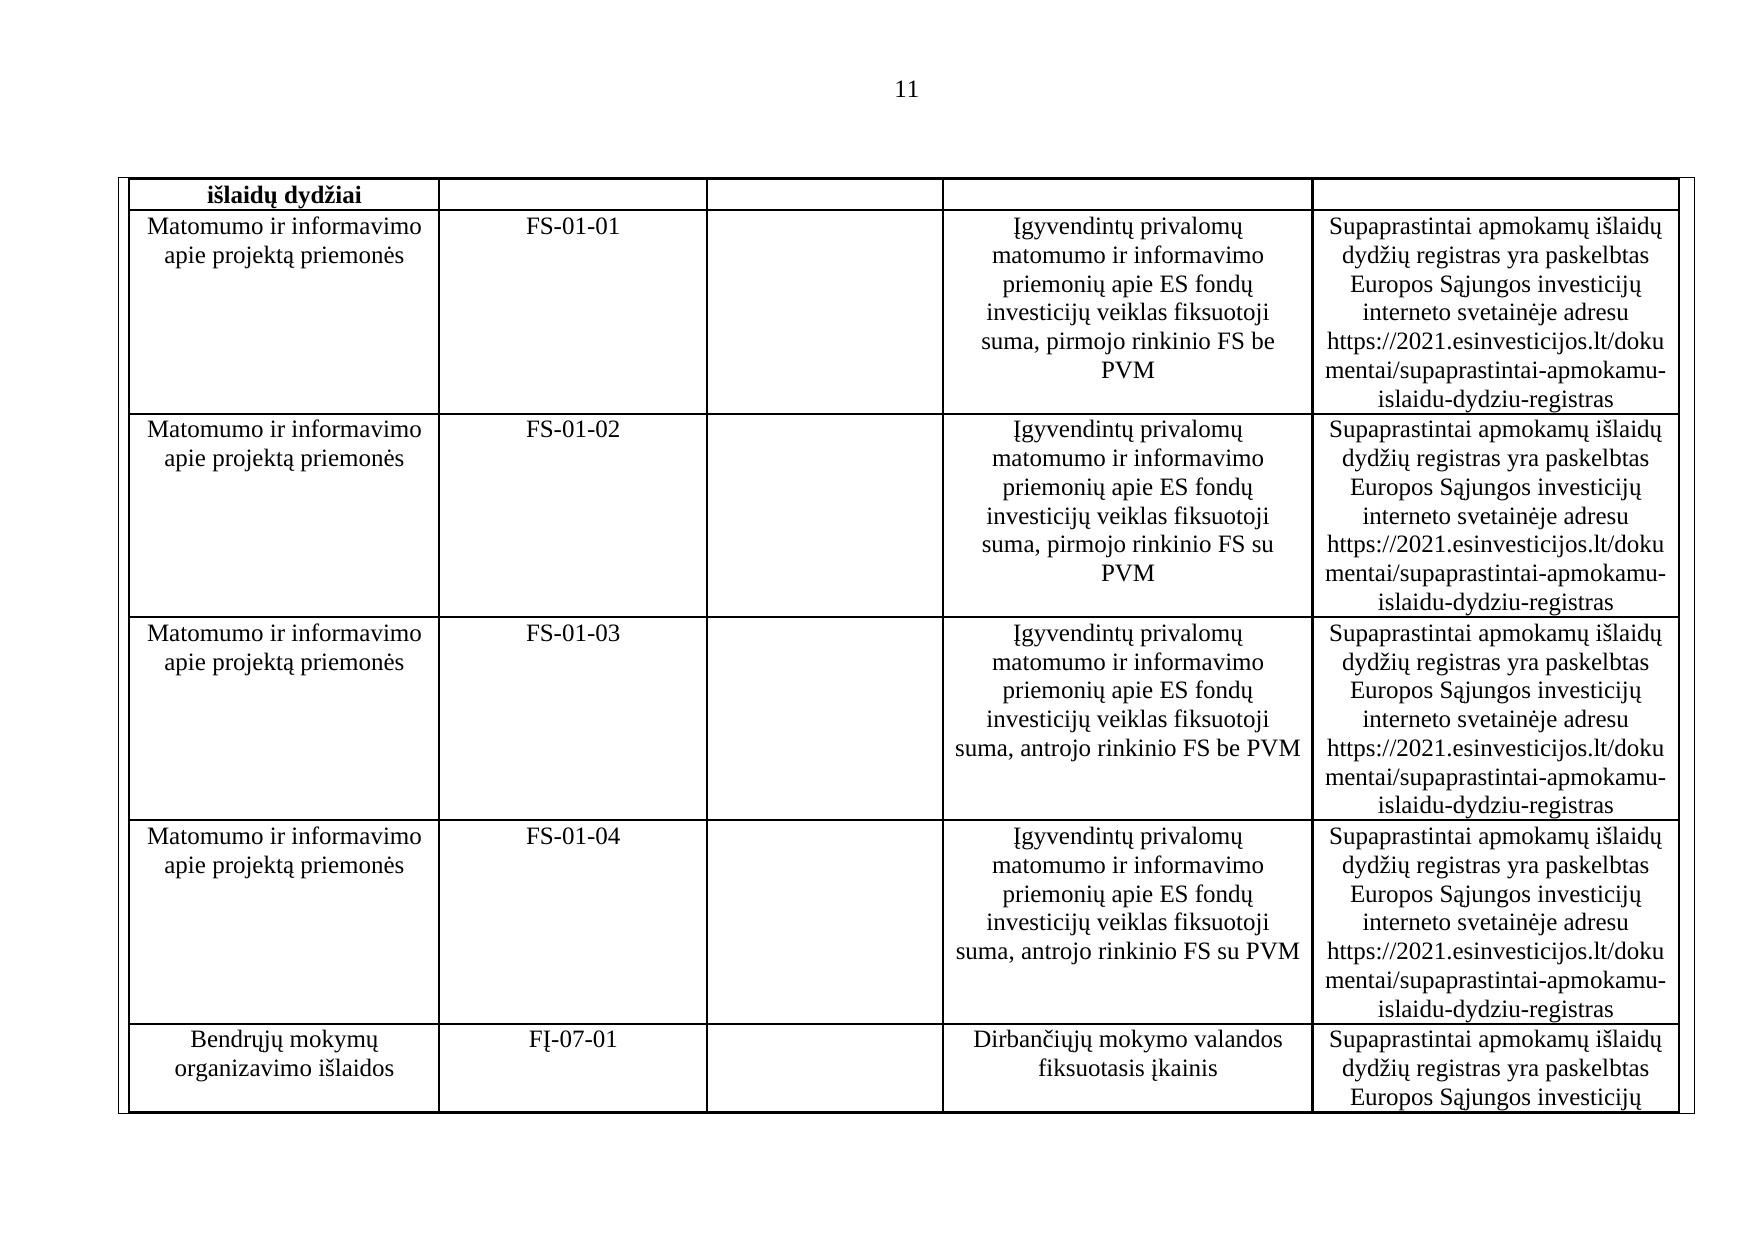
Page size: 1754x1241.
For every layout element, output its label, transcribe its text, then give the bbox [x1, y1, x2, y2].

table_cell Dirbančiųjų mokymo valandos fiksuotasis įkainis [944, 1025, 1311, 1111]
table_cell Matomumo ir informavimo apie projektą priemonės [130, 211, 438, 412]
table_cell Įgyvendintų privalomų matomumo ir informavimo priemonių apie ES fondų investicijų veiklas fiksuotoji suma, antrojo rinkinio FS be PVM [944, 618, 1311, 819]
table_cell Matomumo ir informavimo apie projektą priemonės [130, 618, 438, 819]
table_cell Supaprastintai apmokamų išlaidų dydžių registras yra paskelbtas Europos Sąjungos investicijų [1314, 1025, 1678, 1111]
table_cell FS-01-03 [440, 618, 706, 819]
table_cell išlaidų dydžiai [130, 180, 438, 209]
table_cell Įgyvendintų privalomų matomumo ir informavimo priemonių apie ES fondų investicijų veiklas fiksuotoji suma, antrojo rinkinio FS su PVM [944, 821, 1311, 1022]
table_cell FĮ-07-01 [440, 1025, 706, 1111]
table_cell FS-01-01 [440, 211, 706, 412]
table_cell [1680, 178, 1694, 1113]
table_cell Supaprastintai apmokamų išlaidų dydžių registras yra paskelbtas Europos Sąjungos investicijų interneto svetainėje adresu https://2021.esinvesticijos.lt/dokumentai/supaprastintai-apmokamu-islaidu-dydziu-registras [1314, 821, 1678, 1022]
table_cell [708, 821, 942, 1022]
table_cell Bendrųjų mokymų organizavimo išlaidos [130, 1025, 438, 1111]
table_cell [440, 180, 706, 209]
table_cell FS-01-04 [440, 821, 706, 1022]
table_cell Matomumo ir informavimo apie projektą priemonės [130, 821, 438, 1022]
table_cell [708, 1025, 942, 1111]
table_cell [708, 180, 942, 209]
table_cell Įgyvendintų privalomų matomumo ir informavimo priemonių apie ES fondų investicijų veiklas fiksuotoji suma, pirmojo rinkinio FS su PVM [944, 415, 1311, 616]
table_cell [708, 211, 942, 412]
table_cell Įgyvendintų privalomų matomumo ir informavimo priemonių apie ES fondų investicijų veiklas fiksuotoji suma, pirmojo rinkinio FS be PVM [944, 211, 1311, 412]
table_cell [708, 618, 942, 819]
table_cell [708, 415, 942, 616]
table_cell [944, 180, 1311, 209]
table_cell Matomumo ir informavimo apie projektą priemonės [130, 415, 438, 616]
table_cell [119, 178, 128, 1113]
table_cell Supaprastintai apmokamų išlaidų dydžių registras yra paskelbtas Europos Sąjungos investicijų interneto svetainėje adresu https://2021.esinvesticijos.lt/dokumentai/supaprastintai-apmokamu-islaidu-dydziu-registras [1314, 618, 1678, 819]
table_cell Supaprastintai apmokamų išlaidų dydžių registras yra paskelbtas Europos Sąjungos investicijų interneto svetainėje adresu https://2021.esinvesticijos.lt/dokumentai/supaprastintai-apmokamu-islaidu-dydziu-registras [1314, 211, 1678, 412]
table_cell FS-01-02 [440, 415, 706, 616]
table_cell [1314, 180, 1678, 209]
table_cell Supaprastintai apmokamų išlaidų dydžių registras yra paskelbtas Europos Sąjungos investicijų interneto svetainėje adresu https://2021.esinvesticijos.lt/dokumentai/supaprastintai-apmokamu-islaidu-dydziu-registras [1314, 415, 1678, 616]
